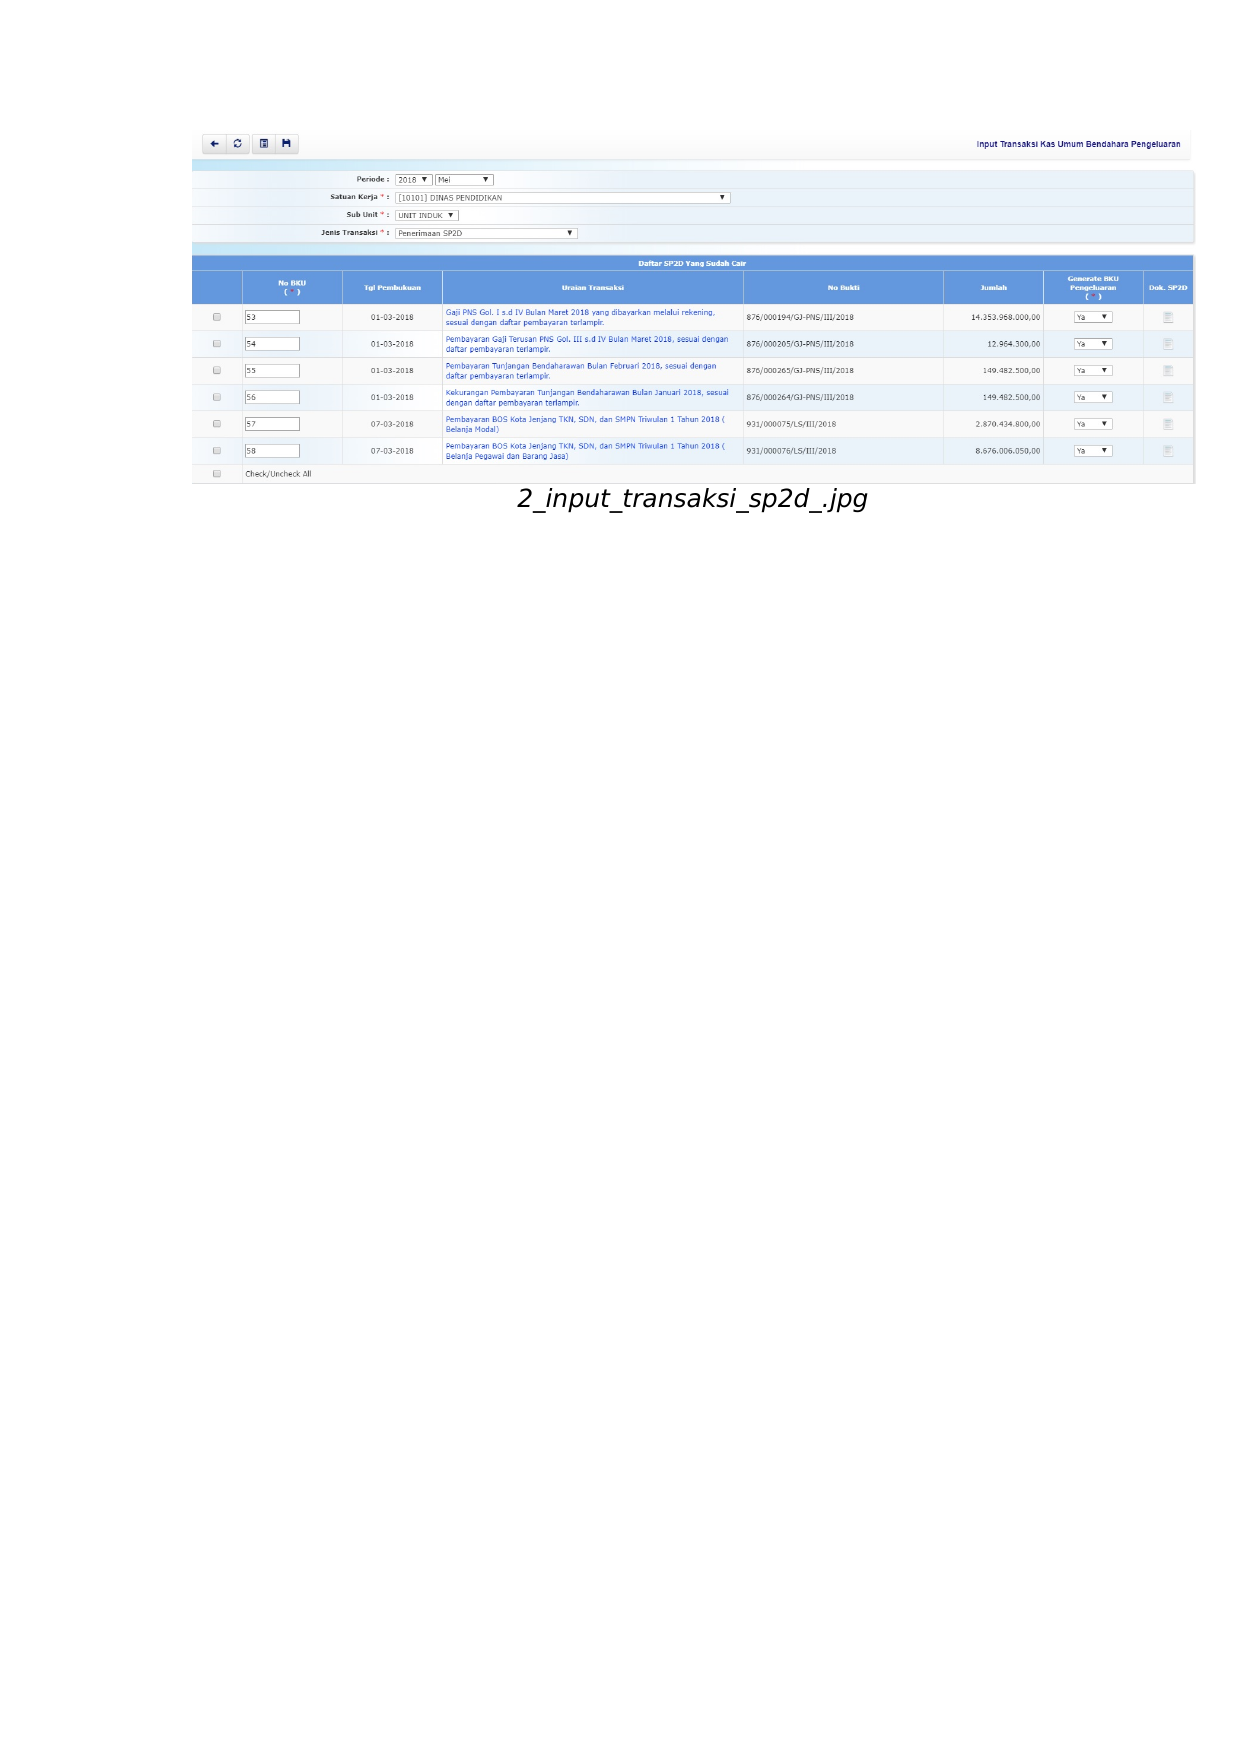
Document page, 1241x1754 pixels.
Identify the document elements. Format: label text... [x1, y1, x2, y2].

list [177, 118, 1196, 513]
picture [192, 130, 1196, 484]
list 2_input_transaksi_sp2d_.jpg [192, 484, 1196, 513]
